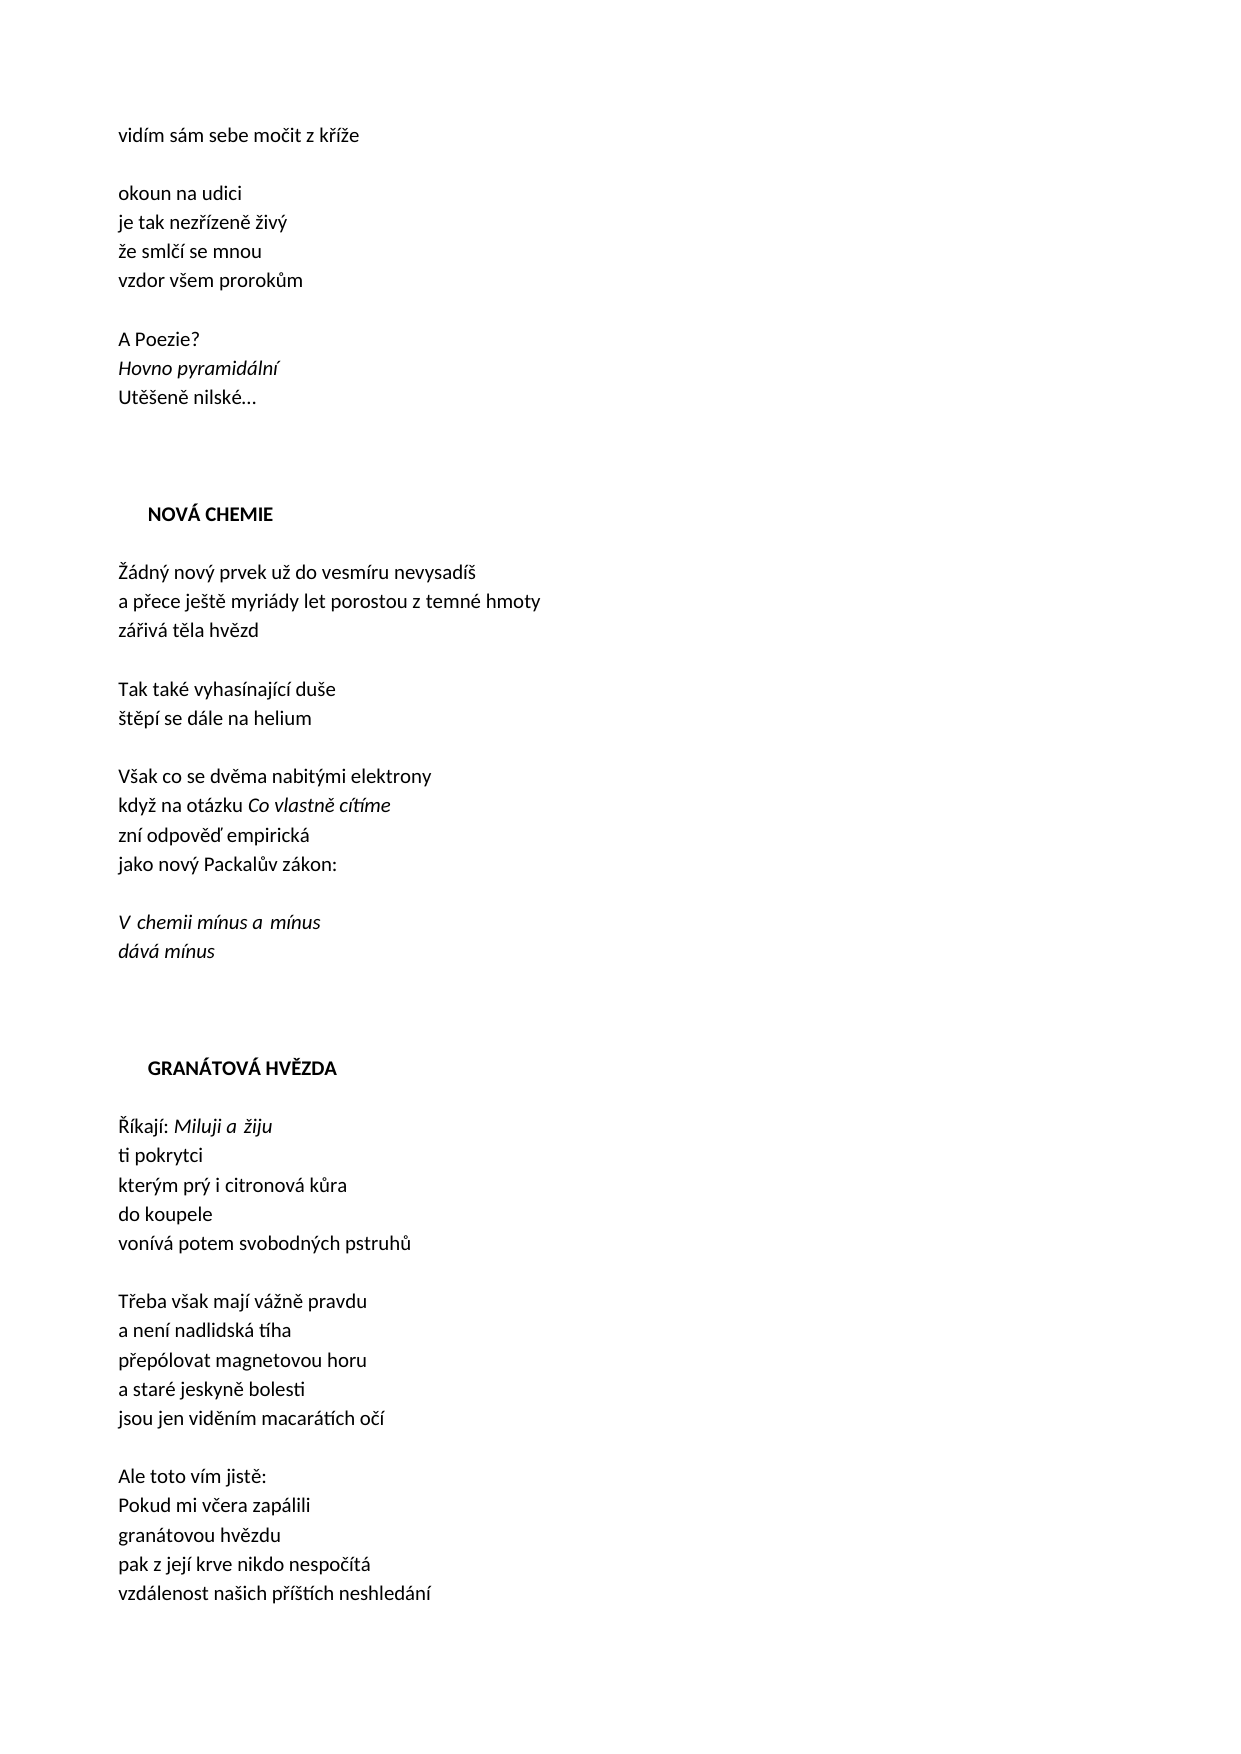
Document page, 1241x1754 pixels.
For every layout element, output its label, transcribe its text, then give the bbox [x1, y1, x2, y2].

text Utěšeně nilské… [118, 381, 1122, 410]
text Hovno pyramidální [118, 351, 1122, 381]
text zářivá těla hvězd [118, 614, 1122, 643]
text Třeba však mají vážně pravdu [118, 1285, 1122, 1314]
subtitle GRANÁTOVÁ HVĚZDA [148, 1051, 1122, 1081]
text přepólovat magnetovou horu [118, 1343, 1122, 1372]
text jsou jen viděním macarátích očí [118, 1401, 1122, 1431]
text ti pokrytci [118, 1139, 1122, 1168]
text je tak nezřízeně živý [118, 206, 1122, 235]
text vonívá potem svobodných pstruhů [118, 1226, 1122, 1256]
text že smlčí se mnou [118, 235, 1122, 264]
text okoun na udici [118, 176, 1122, 206]
text dává mínus [118, 935, 1122, 964]
text Však co se dvěma nabitými elektrony [118, 760, 1122, 789]
subtitle NOVÁ CHEMIE [148, 497, 1122, 526]
text a přece ještě myriády let porostou z temné hmoty [118, 585, 1122, 614]
text vidím sám sebe močit z kříže [118, 118, 1122, 147]
text a není nadlidská tíha [118, 1314, 1122, 1343]
text Pokud mi včera zapálili [118, 1489, 1122, 1518]
text štěpí se dále na helium [118, 701, 1122, 731]
text Ale toto vím jistě: [118, 1460, 1122, 1489]
text když na otázku Co vlastně cítíme [118, 789, 1122, 818]
text vzdálenost našich příštích neshledání [118, 1576, 1122, 1606]
text vzdor všem prorokům [118, 264, 1122, 293]
text V chemii mínus a mínus [118, 906, 1122, 935]
text do koupele [118, 1197, 1122, 1226]
text pak z její krve nikdo nespočítá [118, 1547, 1122, 1576]
text jako nový Packalův zákon: [118, 847, 1122, 876]
text A Poezie? [118, 322, 1122, 351]
text Žádný nový prvek už do vesmíru nevysadíš [118, 556, 1122, 585]
text zní odpověď empirická [118, 818, 1122, 847]
text Tak také vyhasínající duše [118, 672, 1122, 701]
text a staré jeskyně bolesti [118, 1372, 1122, 1401]
text granátovou hvězdu [118, 1518, 1122, 1547]
text kterým prý i citronová kůra [118, 1168, 1122, 1197]
text Říkají: Miluji a žiju [118, 1110, 1122, 1139]
